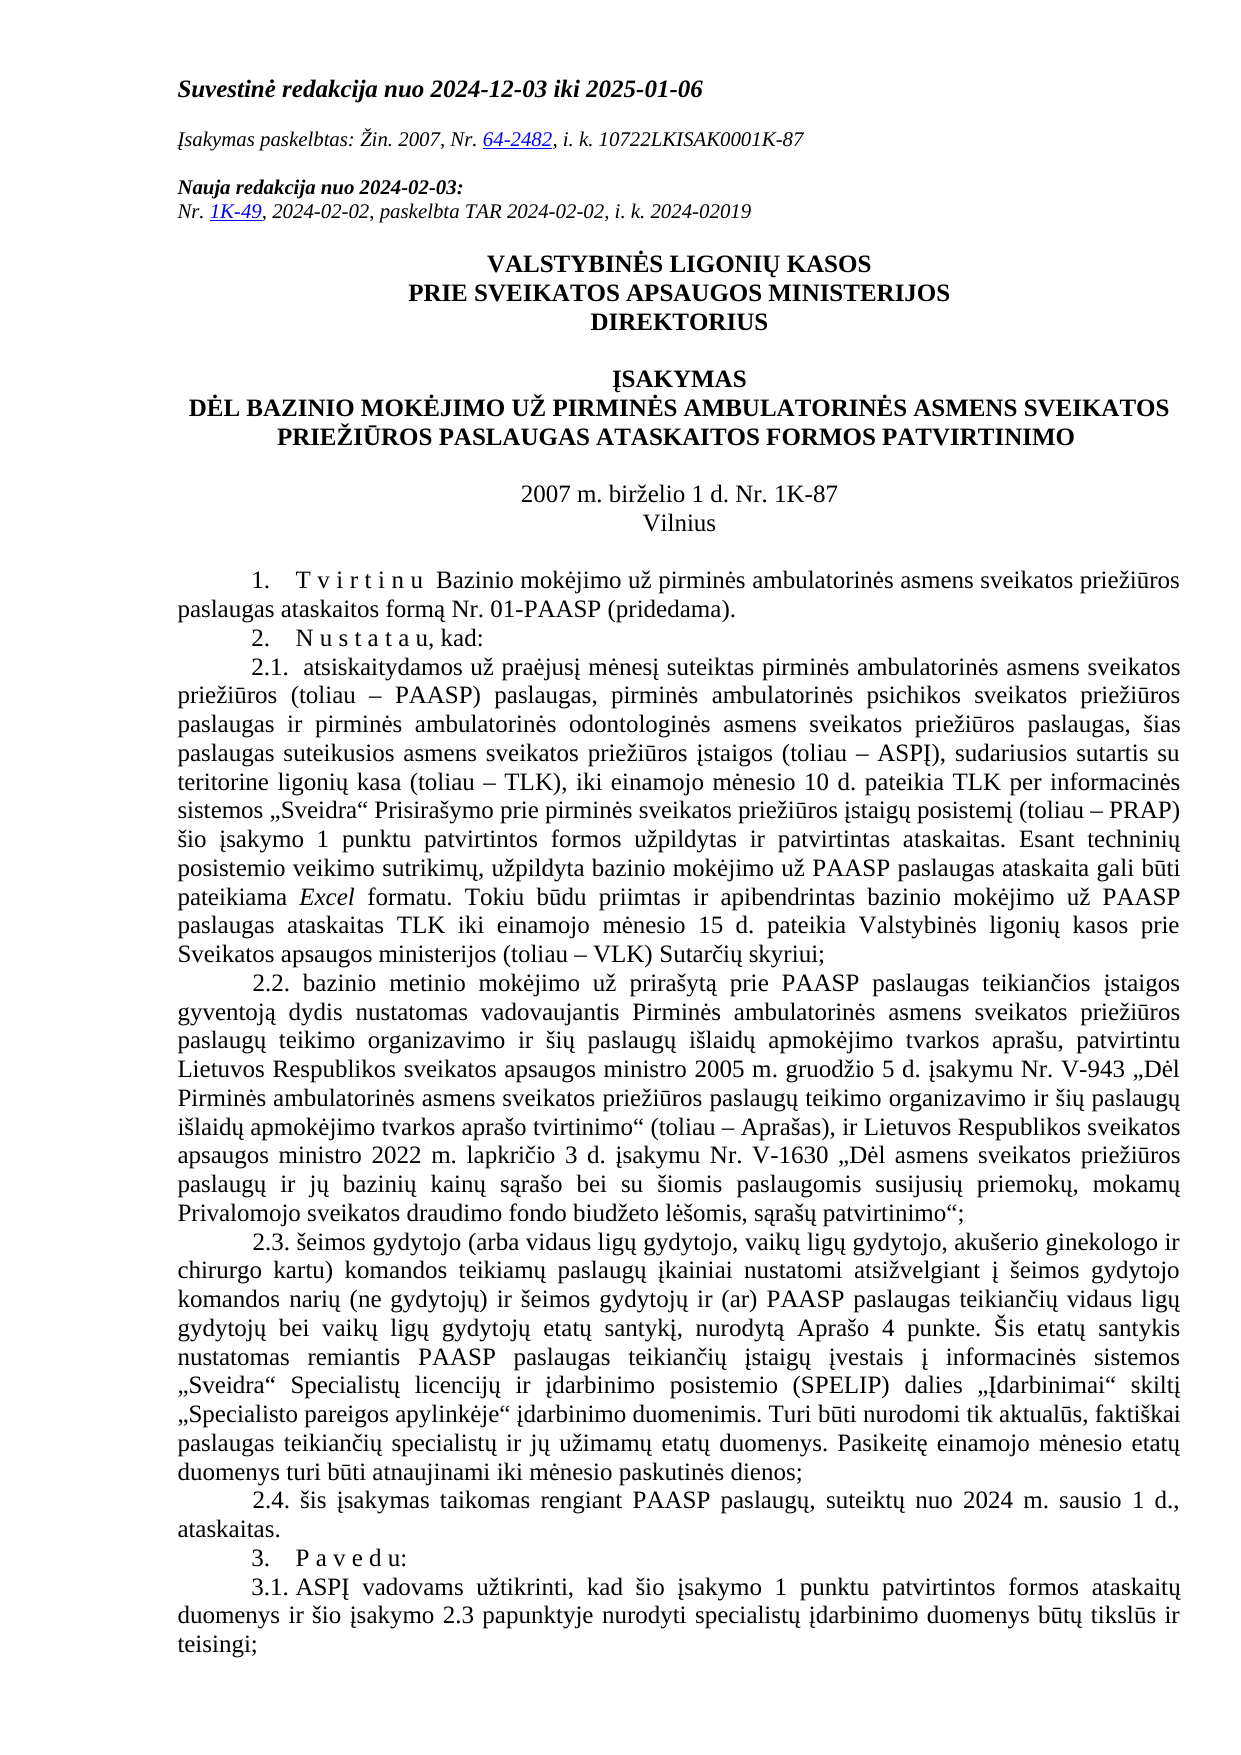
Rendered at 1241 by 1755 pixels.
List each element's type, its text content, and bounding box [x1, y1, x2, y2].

text DĖL BAZINIO MOKĖJIMO UŽ PIRMINĖS AMBULATORINĖS ASMENS SVEIKATOS PRIEŽIŪROS PASLAUGAS ATASKAITOS FORMOS PATVIRTINIMO [177, 393, 1181, 451]
text ĮSAKYMAS [177, 364, 1181, 393]
text 2. N u s t a t a u, kad: [177, 623, 1181, 652]
text VALSTYBINĖS LIGONIŲ KASOS PRIE SVEIKATOS APSAUGOS MINISTERIJOS DIREKTORIUS [177, 249, 1181, 336]
text 3. P a v e d u: [177, 1543, 1181, 1572]
text 2.4. šis įsakymas taikomas rengiant PAASP paslaugų, suteiktų nuo 2024 m. sausio 1 d., ataskaitas. [177, 1486, 1181, 1543]
text Nr. 1K-49, 2024-02-02, paskelbta TAR 2024-02-02, i. k. 2024-02019 [177, 199, 1181, 223]
text 2.3. šeimos gydytojo (arba vidaus ligų gydytojo, vaikų ligų gydytojo, akušerio ginekologo ir chirurgo kartu) komandos teikiamų paslaugų įkainiai nustatomi atsižvelgiant į šeimos gydytojo komandos narių (ne gydytojų) ir šeimos gydytojų ir (ar) PAASP paslaugas teikiančių vidaus ligų gydytojų bei vaikų ligų gydytojų etatų santykį, nurodytą Aprašo 4 punkte. Šis etatų santykis nustatomas remiantis PAASP paslaugas teikiančių įstaigų įvestais į informacinės sistemos „Sveidra“ Specialistų licencijų ir įdarbinimo posistemio (SPELIP) dalies „Įdarbinimai“ skiltį „Specialisto pareigos apylinkėje“ įdarbinimo duomenimis. Turi būti nurodomi tik aktualūs, faktiškai paslaugas teikiančių specialistų ir jų užimamų etatų duomenys. Pasikeitę einamojo mėnesio etatų duomenys turi būti atnaujinami iki mėnesio paskutinės dienos; [177, 1227, 1181, 1486]
text Vilnius [177, 508, 1181, 537]
text 3.1. ASPĮ vadovams užtikrinti, kad šio įsakymo 1 punktu patvirtintos formos ataskaitų duomenys ir šio įsakymo 2.3 papunktyje nurodyti specialistų įdarbinimo duomenys būtų tikslūs ir teisingi; [177, 1572, 1181, 1658]
text Įsakymas paskelbtas: Žin. 2007, Nr. 64-2482, i. k. 10722LKISAK0001K-87 [177, 127, 1181, 151]
text Nauja redakcija nuo 2024-02-03: [177, 175, 1181, 199]
text 2007 m. birželio 1 d. Nr. 1K-87 [177, 479, 1181, 508]
text 1. T v i r t i n u Bazinio mokėjimo už pirminės ambulatorinės asmens sveikatos priežiūros paslaugas ataskaitos formą Nr. 01-PAASP (pridedama). [177, 566, 1181, 623]
text Suvestinė redakcija nuo 2024-12-03 iki 2025-01-06 [177, 74, 1181, 103]
text 2.2. bazinio metinio mokėjimo už prirašytą prie PAASP paslaugas teikiančios įstaigos gyventoją dydis nustatomas vadovaujantis Pirminės ambulatorinės asmens sveikatos priežiūros paslaugų teikimo organizavimo ir šių paslaugų išlaidų apmokėjimo tvarkos aprašu, patvirtintu Lietuvos Respublikos sveikatos apsaugos ministro 2005 m. gruodžio 5 d. įsakymu Nr. V-943 „Dėl Pirminės ambulatorinės asmens sveikatos priežiūros paslaugų teikimo organizavimo ir šių paslaugų išlaidų apmokėjimo tvarkos aprašo tvirtinimo“ (toliau – Aprašas), ir Lietuvos Respublikos sveikatos apsaugos ministro 2022 m. lapkričio 3 d. įsakymu Nr. V-1630 „Dėl asmens sveikatos priežiūros paslaugų ir jų bazinių kainų sąrašo bei su šiomis paslaugomis susijusių priemokų, mokamų Privalomojo sveikatos draudimo fondo biudžeto lėšomis, sąrašų patvirtinimo“; [177, 968, 1181, 1227]
text 2.1. atsiskaitydamos už praėjusį mėnesį suteiktas pirminės ambulatorinės asmens sveikatos priežiūros (toliau – PAASP) paslaugas, pirminės ambulatorinės psichikos sveikatos priežiūros paslaugas ir pirminės ambulatorinės odontologinės asmens sveikatos priežiūros paslaugas, šias paslaugas suteikusios asmens sveikatos priežiūros įstaigos (toliau – ASPĮ), sudariusios sutartis su teritorine ligonių kasa (toliau – TLK), iki einamojo mėnesio 10 d. pateikia TLK per informacinės sistemos „Sveidra“ Prisirašymo prie pirminės sveikatos priežiūros įstaigų posistemį (toliau – PRAP) šio įsakymo 1 punktu patvirtintos formos užpildytas ir patvirtintas ataskaitas. Esant techninių posistemio veikimo sutrikimų, užpildyta bazinio mokėjimo už PAASP paslaugas ataskaita gali būti pateikiama Excel formatu. Tokiu būdu priimtas ir apibendrintas bazinio mokėjimo už PAASP paslaugas ataskaitas TLK iki einamojo mėnesio 15 d. pateikia Valstybinės ligonių kasos prie Sveikatos apsaugos ministerijos (toliau – VLK) Sutarčių skyriui; [177, 652, 1181, 968]
